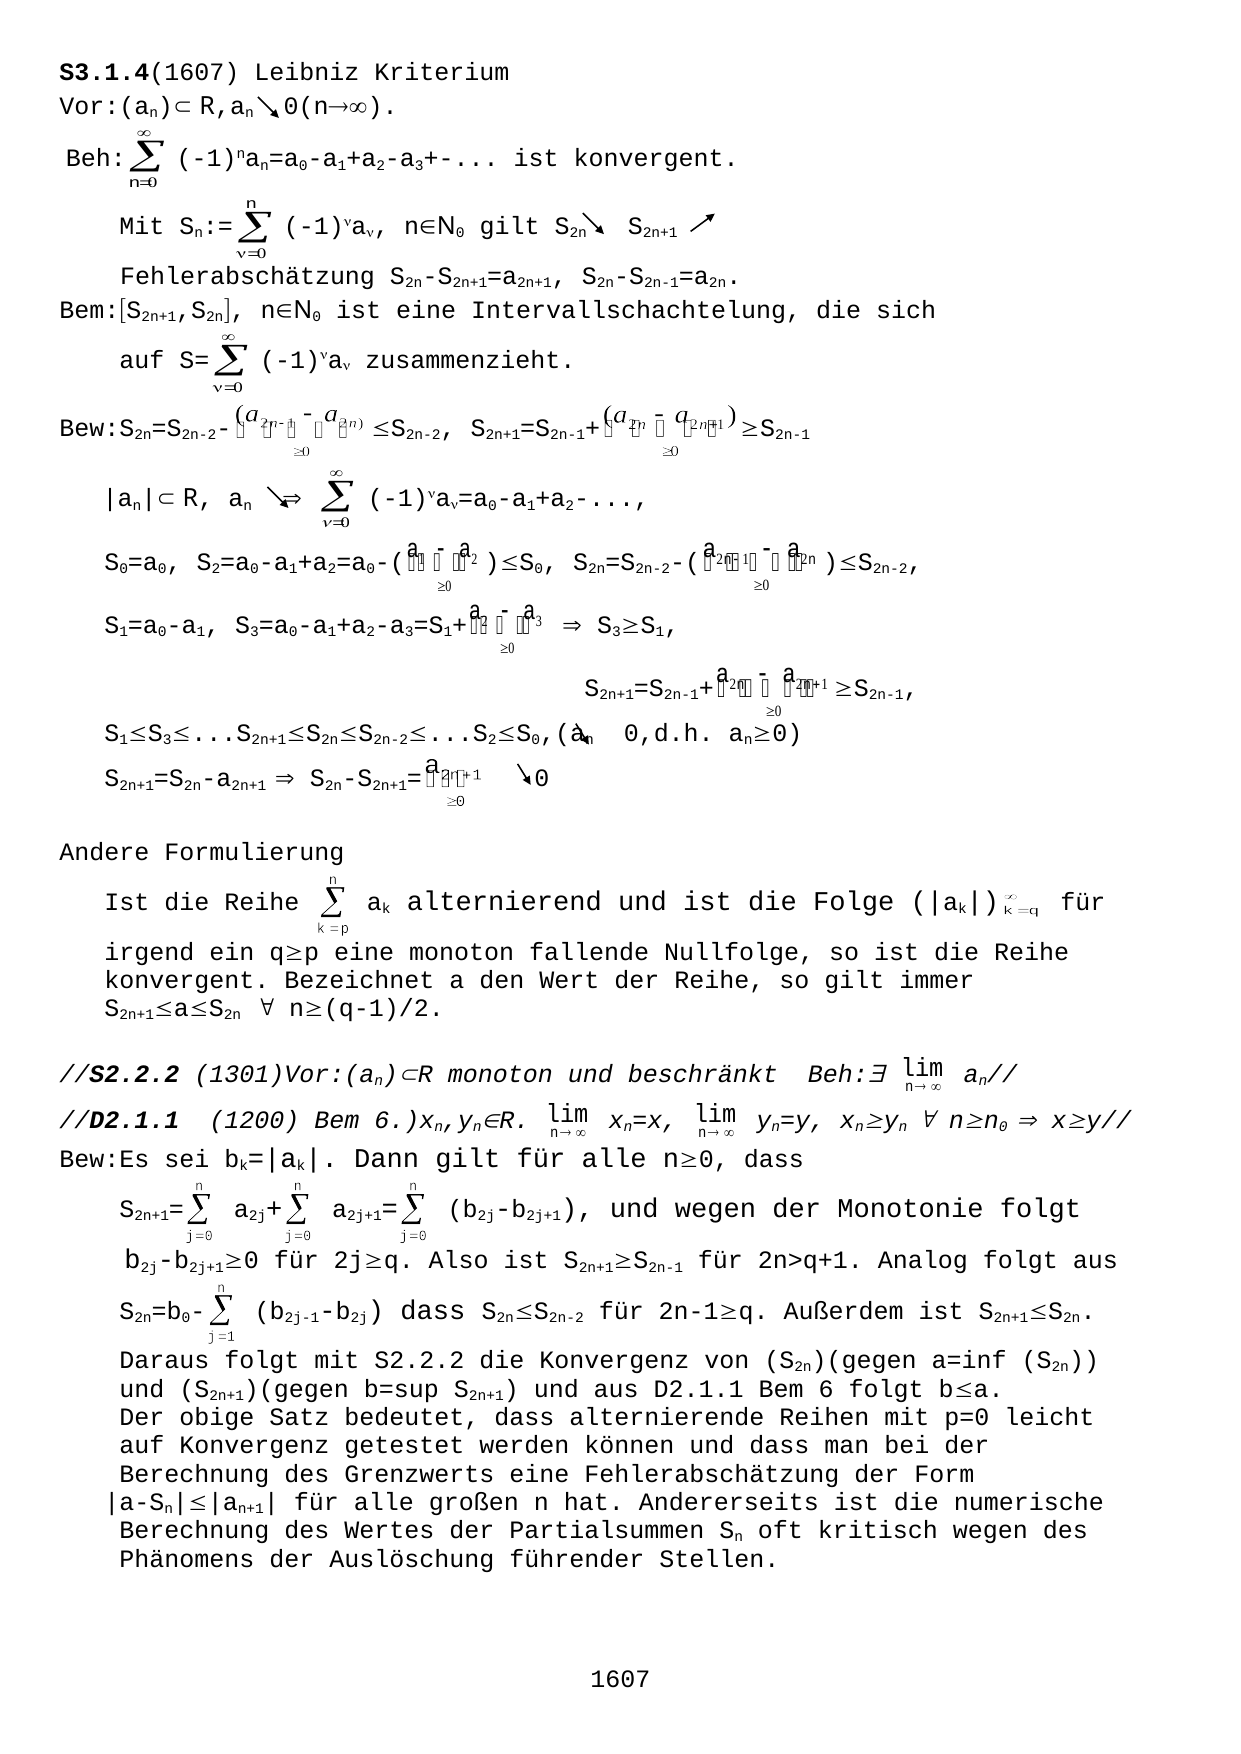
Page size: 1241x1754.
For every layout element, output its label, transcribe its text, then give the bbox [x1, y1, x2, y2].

text b2j-b2j+10 für 2jq. Also ist S2n+1S2n-1 für 2n>q+1. Analog folgt aus [59, 1246, 1181, 1277]
text Ist die Reihe ak alternierend und ist die Folge (|ak|) für [59, 868, 1181, 939]
text S2n+1=a2j+a2j+1=(b2j-b2j+1), und wegen der Monotonie folgt [59, 1175, 1181, 1246]
text Mit Sn:=(-1)a, nN0 gilt S2n S2n+1 [59, 193, 1181, 263]
text Phänomens der Auslöschung führender Stellen. [59, 1546, 1181, 1574]
text Andere Formulierung [59, 840, 1181, 868]
text Bew:Es sei bk=|ak|. Dann gilt für alle n0, dass [59, 1144, 1181, 1175]
text Daraus folgt mit S2.2.2 die Konvergenz von (S2n)(gegen a=inf (S2n)) [59, 1348, 1181, 1376]
text |a-Sn||an+1| für alle großen n hat. Andererseits ist die numerische [59, 1489, 1181, 1518]
text Berechnung des Grenzwerts eine Fehlerabschätzung der Form [59, 1461, 1181, 1489]
text Der obige Satz bedeutet, dass alternierende Reihen mit p=0 leicht [59, 1404, 1181, 1433]
text //S2.2.2 (1301)Vor:(an)R monoton und beschränkt Beh: an// [59, 1052, 1181, 1098]
text Vor:(an) R,an 0(n). [59, 87, 1181, 122]
text S1=a0-a1, S3=a0-a1+a2-a3=S1+  S3S1, [59, 595, 1181, 658]
text S1S3...S2n+1S2nS2n-2...S2S0,(an 0,d.h. an0) [59, 721, 1181, 749]
text und (S2n+1)(gegen b=sup S2n+1) und aus D2.1.1 Bem 6 folgt ba. [59, 1376, 1181, 1404]
text S2n+1=S2n-a2n+1  S2n-S2n+1= 0 [59, 749, 1181, 812]
text Beh:(-1)nan=a0-a1+a2-a3+-... ist konvergent. [59, 122, 1181, 193]
text Berechnung des Wertes der Partialsummen Sn oft kritisch wegen des [59, 1518, 1181, 1546]
text konvergent. Bezeichnet a den Wert der Reihe, so gilt immer [59, 967, 1181, 996]
text S2n=b0-(b2j-1-b2j) dass S2nS2n-2 für 2n-1q. Außerdem ist S2n+1S2n. [59, 1277, 1181, 1348]
text //D2.1.1 (1200) Bem 6.)xn,ynR. xn=x, yn=y, xnyn  nn0  xy// [59, 1098, 1181, 1144]
text Bew:S2n=S2n-2-S2n-2, S2n+1=S2n-1+S2n-1 [59, 397, 1181, 462]
text auf Konvergenz getestet werden können und dass man bei der [59, 1433, 1181, 1461]
text S2n+1=S2n-1+S2n-1, [59, 658, 1181, 721]
text irgend ein qp eine monoton fallende Nullfolge, so ist die Reihe [59, 939, 1181, 967]
text S0=a0, S2=a0-a1+a2=a0-()S0, S2n=S2n-2-()S2n-2, [59, 533, 1181, 595]
text S3.1.4(1607) Leibniz Kriterium [59, 59, 1181, 87]
text auf S=(-1)a zusammenzieht. [59, 326, 1181, 397]
text |an| R, an  (-1)a=a0-a1+a2-..., [59, 462, 1181, 533]
text Fehlerabschätzung S2n-S2n+1=a2n+1, S2n-S2n-1=a2n. [59, 263, 1181, 292]
text Bem:S2n+1,S2n, nN0 ist eine Intervallschachtelung, die sich [59, 292, 1181, 326]
text S2n+1aS2n  n(q-1)/2. [59, 996, 1181, 1024]
